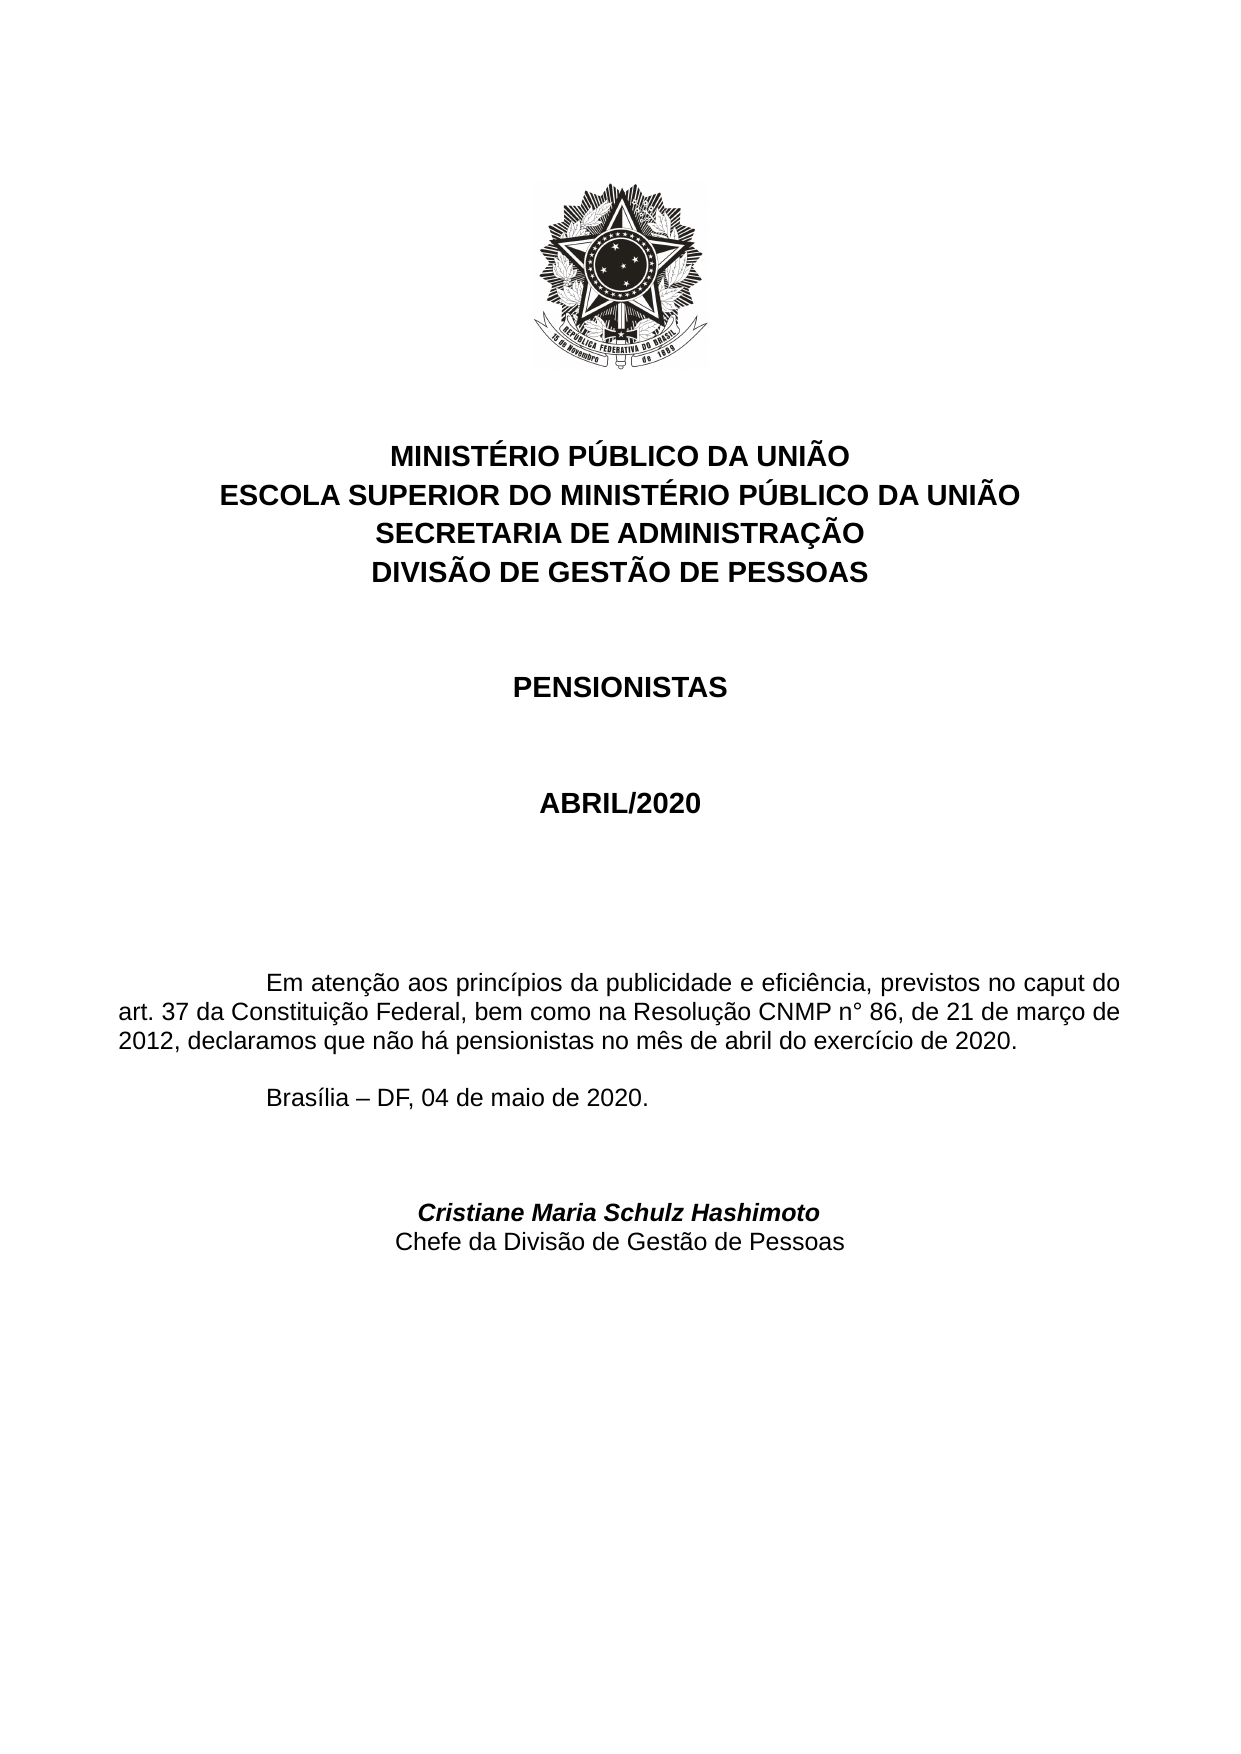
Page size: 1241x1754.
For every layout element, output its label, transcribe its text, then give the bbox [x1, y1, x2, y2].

text PENSIONISTAS [118, 670, 1122, 704]
text ABRIL/2020 [118, 786, 1122, 819]
text Brasília – DF, 04 de maio de 2020. [118, 1083, 1122, 1112]
picture [530, 182, 710, 371]
text DIVISÃO DE GESTÃO DE PESSOAS [118, 555, 1122, 588]
text SECRETARIA DE ADMINISTRAÇÃO [118, 516, 1122, 550]
text ESCOLA SUPERIOR DO MINISTÉRIO PÚBLICO DA UNIÃO [118, 478, 1122, 511]
text Em atenção aos princípios da publicidade e eficiência, previstos no caput do art. 37 da Constituição Federal, bem como na Resolução CNMP n° 86, de 21 de março de 2012, declaramos que não há pensionistas no mês de abril do exercício de 2020. [118, 968, 1122, 1054]
text Chefe da Divisão de Gestão de Pessoas [118, 1227, 1122, 1256]
text MINISTÉRIO PÚBLICO DA UNIÃO [118, 439, 1122, 473]
text Cristiane Maria Schulz Hashimoto [118, 1198, 1122, 1227]
